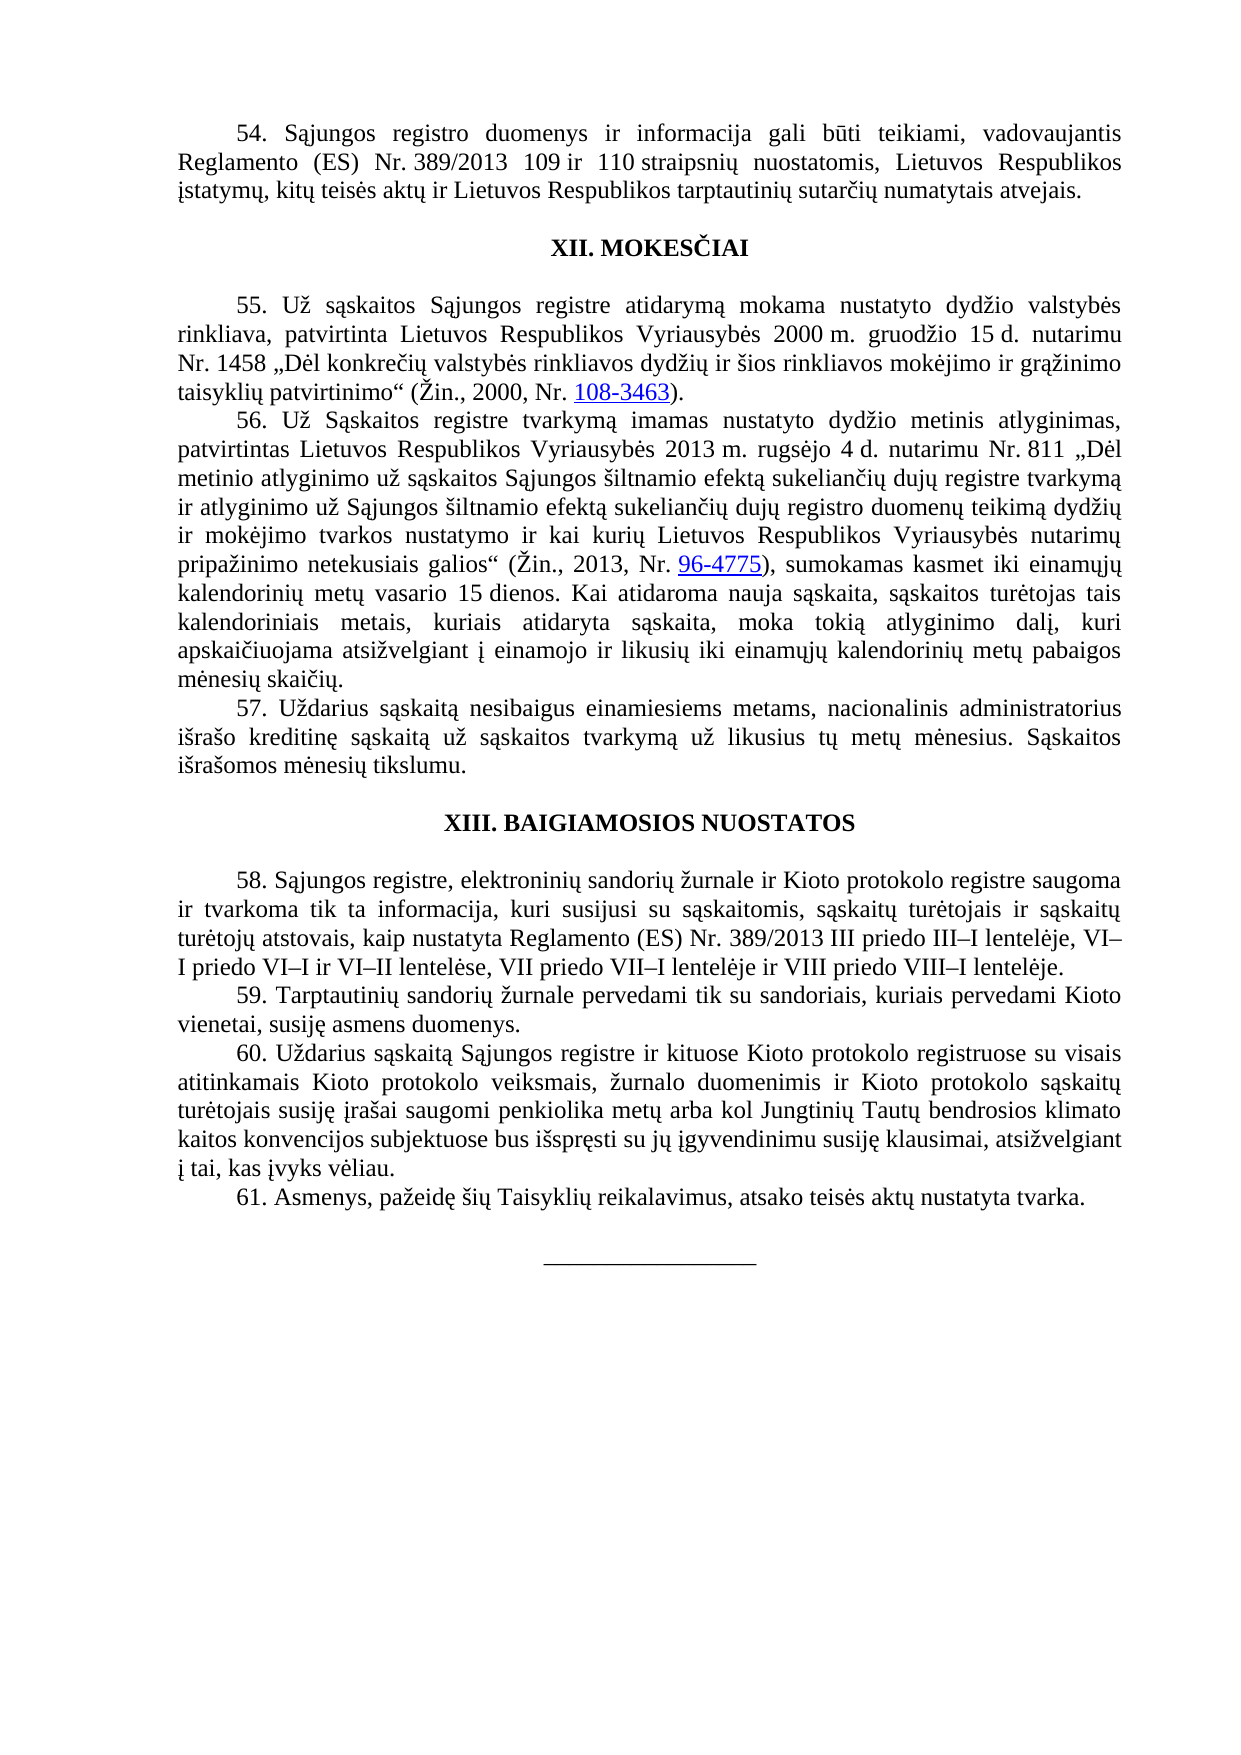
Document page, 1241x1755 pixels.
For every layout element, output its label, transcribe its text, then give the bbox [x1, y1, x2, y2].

text 55. Už sąskaitos Sąjungos registre atidarymą mokama nustatyto dydžio valstybės rinkliava, patvirtinta Lietuvos Respublikos Vyriausybės 2000 m. gruodžio 15 d. nutarimu Nr. 1458 „Dėl konkrečių valstybės rinkliavos dydžių ir šios rinkliavos mokėjimo ir grąžinimo taisyklių patvirtinimo“ (Žin., 2000, Nr. 108-3463). [177, 291, 1122, 406]
text 56. Už Sąskaitos registre tvarkymą imamas nustatyto dydžio metinis atlyginimas, patvirtintas Lietuvos Respublikos Vyriausybės 2013 m. rugsėjo 4 d. nutarimu Nr. 811 „Dėl metinio atlyginimo už sąskaitos Sąjungos šiltnamio efektą sukeliančių dujų registre tvarkymą ir atlyginimo už Sąjungos šiltnamio efektą sukeliančių dujų registro duomenų teikimą dydžių ir mokėjimo tvarkos nustatymo ir kai kurių Lietuvos Respublikos Vyriausybės nutarimų pripažinimo netekusiais galios“ (Žin., 2013, Nr. 96-4775), sumokamas kasmet iki einamųjų kalendorinių metų vasario 15 dienos. Kai atidaroma nauja sąskaita, sąskaitos turėtojas tais kalendoriniais metais, kuriais atidaryta sąskaita, moka tokią atlyginimo dalį, kuri apskaičiuojama atsižvelgiant į einamojo ir likusių iki einamųjų kalendorinių metų pabaigos mėnesių skaičių. [177, 406, 1122, 693]
text 54. Sąjungos registro duomenys ir informacija gali būti teikiami, vadovaujantis Reglamento (ES) Nr. 389/2013 109 ir 110 straipsnių nuostatomis, Lietuvos Respublikos įstatymų, kitų teisės aktų ir Lietuvos Respublikos tarptautinių sutarčių numatytais atvejais. [177, 118, 1122, 204]
text 58. Sąjungos registre, elektroninių sandorių žurnale ir Kioto protokolo registre saugoma ir tvarkoma tik ta informacija, kuri susijusi su sąskaitomis, sąskaitų turėtojais ir sąskaitų turėtojų atstovais, kaip nustatyta Reglamento (ES) Nr. 389/2013 III priedo III–I lentelėje, VI–I priedo VI–I ir VI–II lentelėse, VII priedo VII–I lentelėje ir VIII priedo VIII–I lentelėje. [177, 866, 1122, 981]
text 61. Asmenys, pažeidę šių Taisyklių reikalavimus, atsako teisės aktų nustatyta tvarka. [177, 1182, 1122, 1211]
text 57. Uždarius sąskaitą nesibaigus einamiesiems metams, nacionalinis administratorius išrašo kreditinę sąskaitą už sąskaitos tvarkymą už likusius tų metų mėnesius. Sąskaitos išrašomos mėnesių tikslumu. [177, 693, 1122, 779]
text 59. Tarptautinių sandorių žurnale pervedami tik su sandoriais, kuriais pervedami Kioto vienetai, susiję asmens duomenys. [177, 981, 1122, 1038]
text _________________ [177, 1239, 1122, 1268]
text XII. MOKESČIAI [177, 233, 1122, 262]
text XIII. BAIGIAMOSIOS NUOSTATOS [177, 808, 1122, 837]
text 60. Uždarius sąskaitą Sąjungos registre ir kituose Kioto protokolo registruose su visais atitinkamais Kioto protokolo veiksmais, žurnalo duomenimis ir Kioto protokolo sąskaitų turėtojais susiję įrašai saugomi penkiolika metų arba kol Jungtinių Tautų bendrosios klimato kaitos konvencijos subjektuose bus išspręsti su jų įgyvendinimu susiję klausimai, atsižvelgiant į tai, kas įvyks vėliau. [177, 1038, 1122, 1182]
